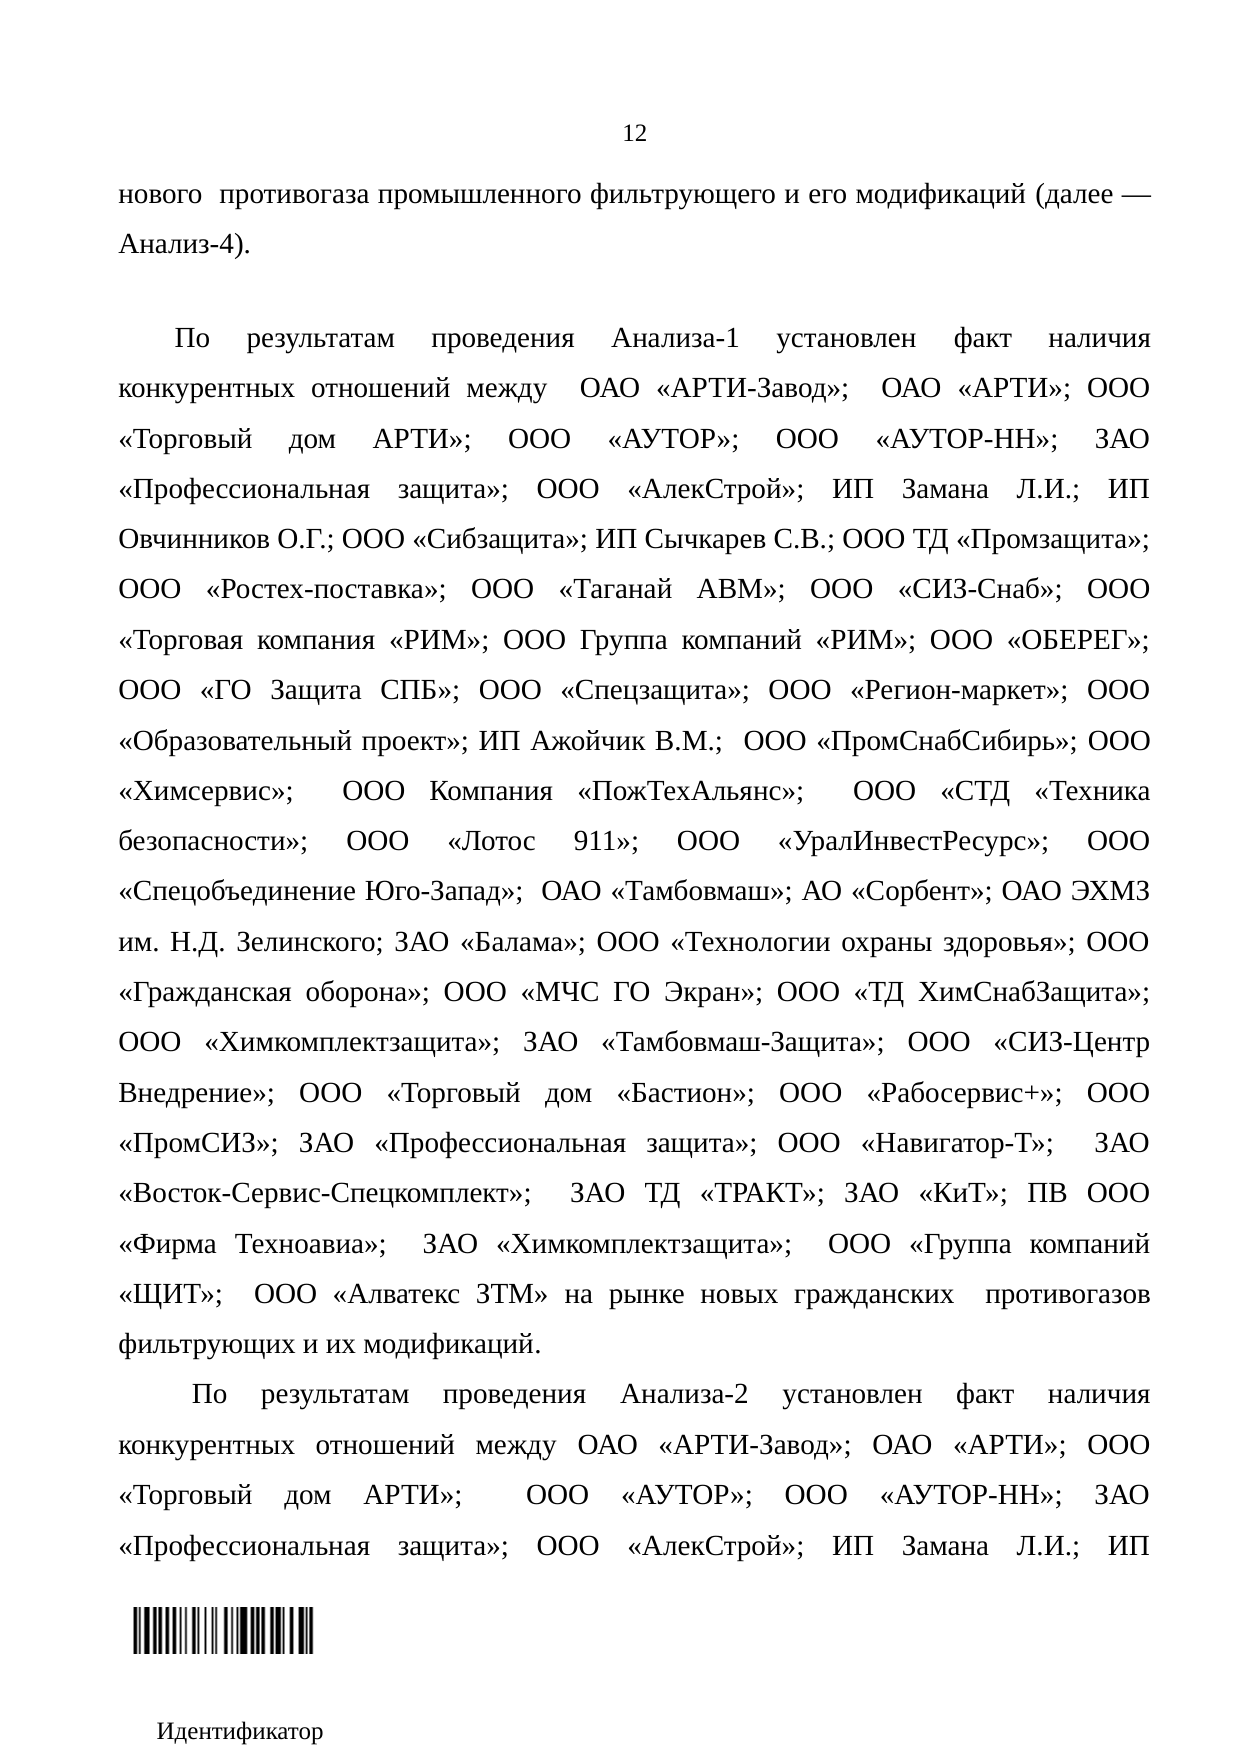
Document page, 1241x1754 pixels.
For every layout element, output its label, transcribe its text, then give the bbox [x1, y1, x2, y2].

picture [118, 1607, 331, 1654]
text По результатам проведения Анализа-1 установлен факт наличия конкурентных отношений между ОАО «АРТИ-Завод»; ОАО «АРТИ»; ООО «Торговый дом АРТИ»; ООО «АУТОР»; ООО «АУТОР-НН»; ЗАО «Профессиональная защита»; ООО «АлекСтрой»; ИП Замана Л.И.; ИП Овчинников О.Г.; ООО «Сибзащита»; ИП Сычкарев С.В.; ООО ТД «Промзащита»; ООО «Ростех-поставка»; ООО «Таганай АВМ»; ООО «СИЗ-Снаб»; ООО «Торговая компания «РИМ»; ООО Группа компаний «РИМ»; ООО «ОБЕРЕГ»; ООО «ГО Защита СПБ»; ООО «Спецзащита»; ООО «Регион-маркет»; ООО «Образовательный проект»; ИП Ажойчик В.М.; ООО «ПромСнабСибирь»; ООО «Химсервис»; ООО Компания «ПожТехАльянс»; ООО «СТД «Техника безопасности»; ООО «Лотос 911»; ООО «УралИнвестРесурс»; ООО «Спецобъединение Юго-Запад»; ОАО «Тамбовмаш»; АО «Сорбент»; ОАО ЭХМЗ им. Н.Д. Зелинского; ЗАО «Балама»; ООО «Технологии охраны здоровья»; ООО «Гражданская оборона»; ООО «МЧС ГО Экран»; ООО «ТД ХимСнабЗащита»; ООО «Химкомплектзащита»; ЗАО «Тамбовмаш-Защита»; ООО «СИЗ-Центр Внедрение»; ООО «Торговый дом «Бастион»; ООО «Рабосервис+»; ООО «ПромСИЗ»; ЗАО «Профессиональная защита»; ООО «Навигатор-Т»; ЗАО «Восток-Сервис-Спецкомплект»; ЗАО ТД «ТРАКТ»; ЗАО «КиТ»; ПВ ООО «Фирма Техноавиа»; ЗАО «Химкомплектзащита»; ООО «Группа компаний «ЩИТ»; ООО «Алватекс ЗТМ» на рынке новых гражданских противогазов фильтрующих и их модификаций. [118, 320, 1151, 1360]
text По результатам проведения Анализа-2 установлен факт наличия конкурентных отношений между ОАО «АРТИ-Завод»; ОАО «АРТИ»; ООО «Торговый дом АРТИ»; ООО «АУТОР»; ООО «АУТОР-НН»; ЗАО «Профессиональная защита»; ООО «АлекСтрой»; ИП Замана Л.И.; ИП [118, 1377, 1151, 1561]
text нового противогаза промышленного фильтрующего и его модификаций (далее — Анализ-4). [118, 176, 1151, 260]
